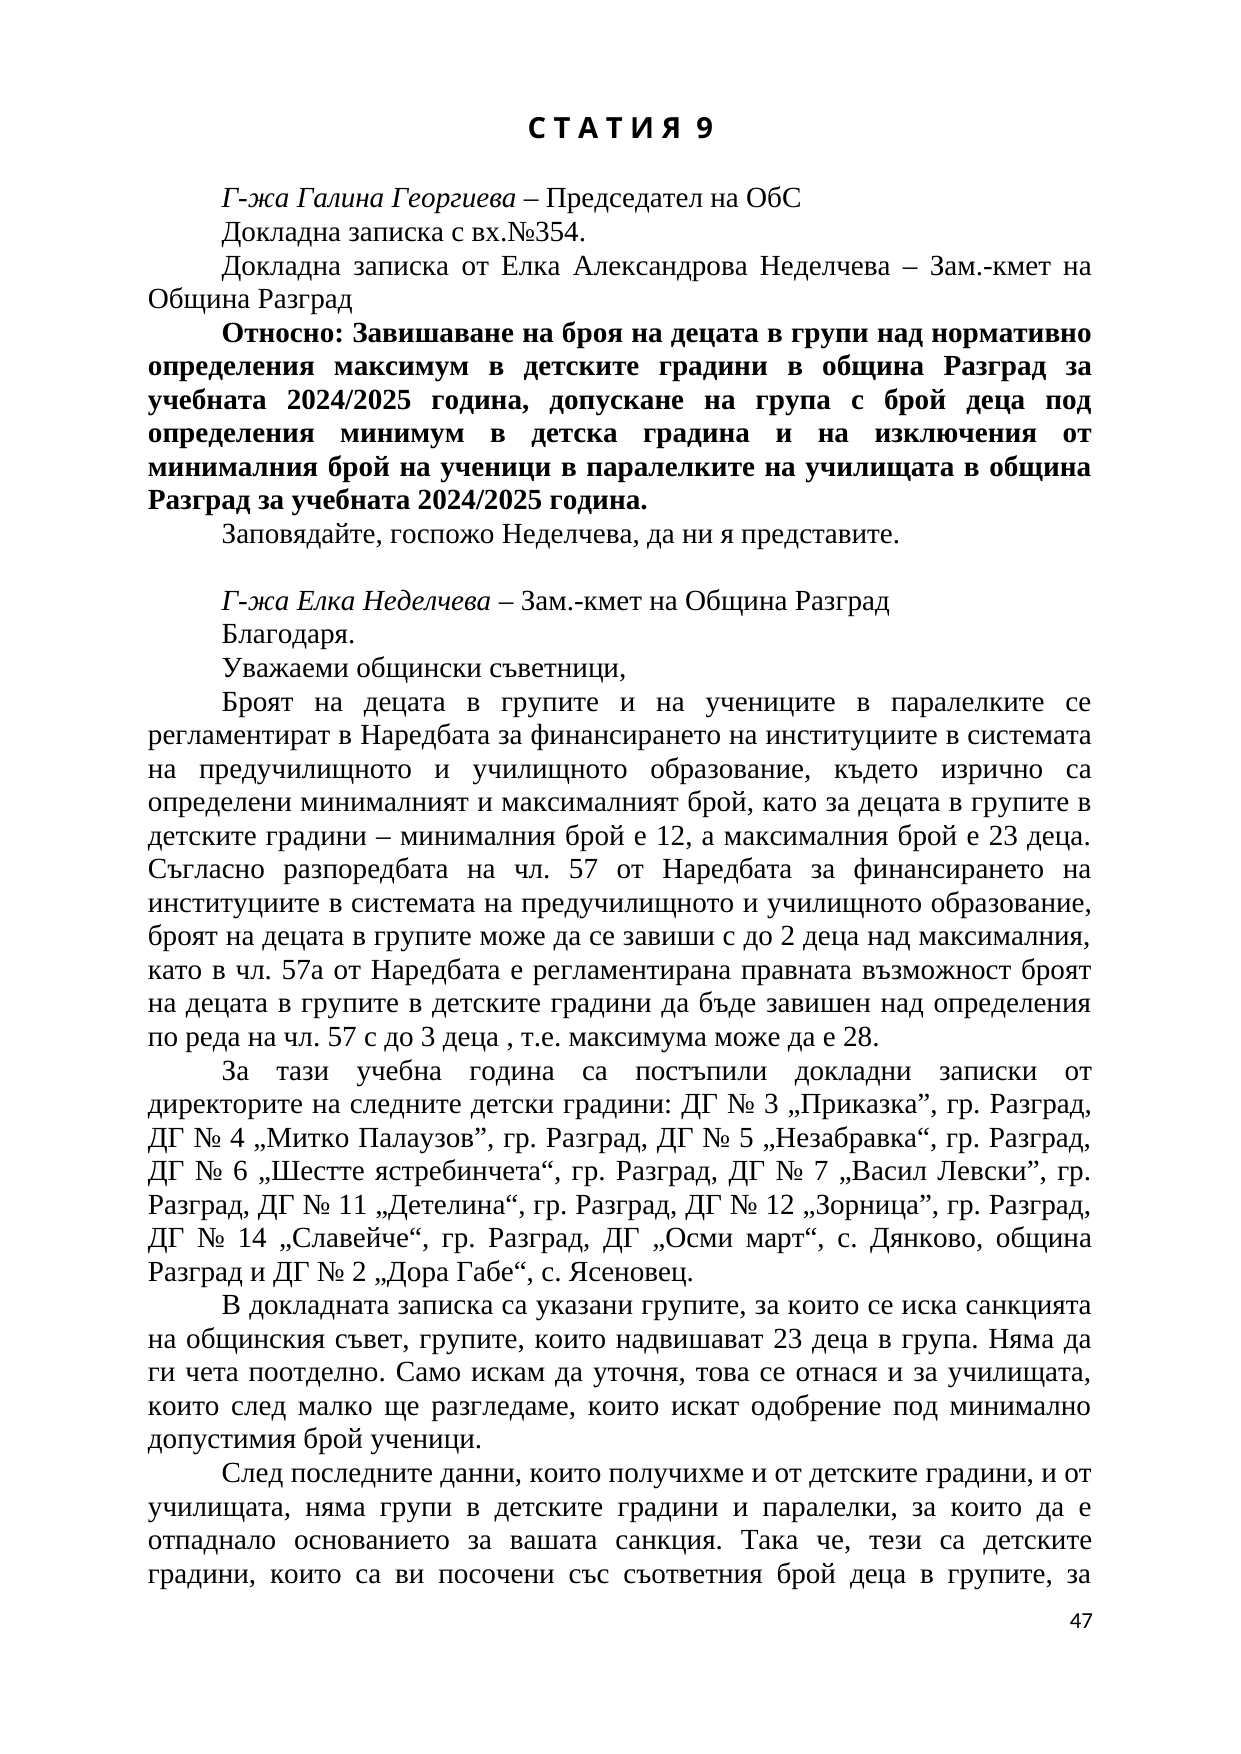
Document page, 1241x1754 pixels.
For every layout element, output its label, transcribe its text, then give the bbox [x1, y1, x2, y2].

text Броят на децата в групите и на учениците в паралелките се регламентират в Наредбата за финансирането на институциите в системата на предучилищното и училищното образование, където изрично са определени минималният и максималният брой, като за децата в групите в детските градини – минималния брой е 12, а максималния брой е 23 деца. Съгласно разпоредбата на чл. 57 от Наредбата за финансирането на институциите в системата на предучилищното и училищното образование, броят на децата в групите може да се завиши с до 2 деца над максималния, като в чл. 57а от Наредбата е регламентирана правната възможност броят на децата в групите в детските градини да бъде завишен над определения по реда на чл. 57 с до 3 деца , т.е. максимума може да е 28. [148, 684, 1093, 1053]
text Г-жа Галина Георгиева – Председател на ОбС [148, 181, 1093, 214]
text С Т А Т И Я 9 [148, 107, 1093, 147]
text Заповядайте, госпожо Неделчева, да ни я представите. [148, 516, 1093, 549]
text Докладна записка от Елка Александрова Неделчева – Зам.-кмет на Община Разград [148, 248, 1093, 315]
text Благодаря. [148, 617, 1093, 650]
text Уважаеми общински съветници, [148, 650, 1093, 684]
text Г-жа Елка Неделчева – Зам.-кмет на Община Разград [148, 583, 1093, 617]
text След последните данни, които получихме и от детските градини, и от училищата, няма групи в детските градини и паралелки, за които да е отпаднало основанието за вашата санкция. Така че, тези са детските градини, които са ви посочени със съответния брой деца в групите, за [148, 1455, 1093, 1589]
text Относно: Завишаване на броя на децата в групи над нормативно определения максимум в детските градини в община Разград за учебната 2024/2025 година, допускане на група с брой деца под определения минимум в детска градина и на изключения от минималния брой на ученици в паралелките на училищата в община Разград за учебната 2024/2025 година. [148, 315, 1093, 516]
text В докладната записка са указани групите, за които се иска санкцията на общинския съвет, групите, които надвишават 23 деца в група. Няма да ги чета поотделно. Само искам да уточня, това се отнася и за училищата, които след малко ще разгледаме, които искат одобрение под минимално допустимия брой ученици. [148, 1287, 1093, 1455]
text Докладна записка с вх.№354. [148, 214, 1093, 248]
text За тази учебна година са постъпили докладни записки от директорите на следните детски градини: ДГ № 3 „Приказка”, гр. Разград, ДГ № 4 „Митко Палаузов”, гр. Разград, ДГ № 5 „Незабравка“, гр. Разград, ДГ № 6 „Шестте ястребинчета“, гр. Разград, ДГ № 7 „Васил Левски”, гр. Разград, ДГ № 11 „Детелина“, гр. Разград, ДГ № 12 „Зорница”, гр. Разград, ДГ № 14 „Славейче“, гр. Разград, ДГ „Осми март“, с. Дянково, община Разград и ДГ № 2 „Дора Габе“, с. Ясеновец. [148, 1053, 1093, 1287]
